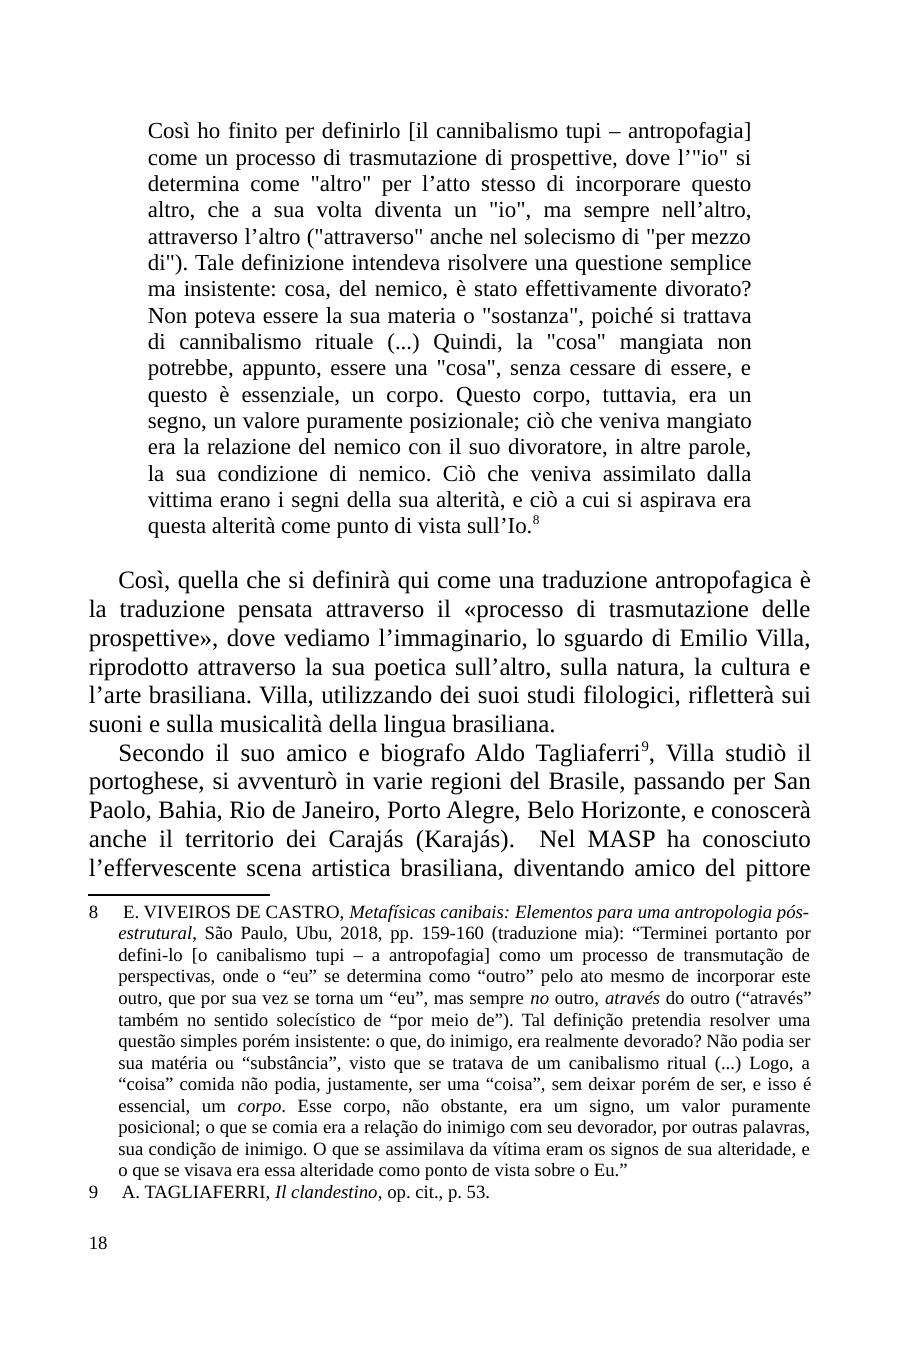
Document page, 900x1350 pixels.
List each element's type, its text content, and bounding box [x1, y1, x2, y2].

text A. TAGLIAFERRI, Il clandestino, op. cit., p. 53. [88, 1181, 811, 1202]
text Secondo il suo amico e biografo Aldo Tagliaferri, Villa studiò il portoghese, si avventurò in varie regioni del Brasile, passando per San Paolo, Bahia, Rio de Janeiro, Porto Alegre, Belo Horizonte, e conoscerà anche il territorio dei Carajás (Karajás). Nel MASP ha conosciuto l’effervescente scena artistica brasiliana, diventando amico del pittore [88, 738, 811, 882]
text Così, quella che si definirà qui come una traduzione antropofagica è la traduzione pensata attraverso il «processo di trasmutazione delle prospettive», dove vediamo l’immaginario, lo sguardo di Emilio Villa, riprodotto attraverso la sua poetica sull’altro, sulla natura, la cultura e l’arte brasiliana. Villa, utilizzando dei suoi studi filologici, rifletterà sui suoni e sulla musicalità della lingua brasiliana. [88, 565, 811, 738]
text E. VIVEIROS DE CASTRO, Metafísicas canibais: Elementos para uma antropologia pós-estrutural, São Paulo, Ubu, 2018, pp. 159-160 (traduzione mia): “Terminei portanto por defini-lo [o canibalismo tupi – a antropofagia] como um processo de transmutação de perspectivas, onde o “eu” se determina como “outro” pelo ato mesmo de incorporar este outro, que por sua vez se torna um “eu”, mas sempre no outro, através do outro (“através” também no sentido solecístico de “por meio de”). Tal definição pretendia resolver uma questão simples porém insistente: o que, do inimigo, era realmente devorado? Não podia ser sua matéria ou “substância”, visto que se tratava de um canibalismo ritual (...) Logo, a “coisa” comida não podia, justamente, ser uma “coisa”, sem deixar porém de ser, e isso é essencial, um corpo. Esse corpo, não obstante, era um signo, um valor puramente posicional; o que se comia era a relação do inimigo com seu devorador, por outras palavras, sua condição de inimigo. O que se assimilava da vítima eram os signos de sua alteridade, e o que se visava era essa alteridade como ponto de vista sobre o Eu.” [88, 901, 811, 1181]
text Così ho finito per definirlo [il cannibalismo tupi – antropofagia] come un processo di trasmutazione di prospettive, dove l’"io" si determina come "altro" per l’atto stesso di incorporare questo altro, che a sua volta diventa un "io", ma sempre nell’altro, attraverso l’altro ("attraverso" anche nel solecismo di "per mezzo di"). Tale definizione intendeva risolvere una questione semplice ma insistente: cosa, del nemico, è stato effettivamente divorato? Non poteva essere la sua materia o "sostanza", poiché si trattava di cannibalismo rituale (...) Quindi, la "cosa" mangiata non potrebbe, appunto, essere una "cosa", senza cessare di essere, e questo è essenziale, un corpo. Questo corpo, tuttavia, era un segno, un valore puramente posizionale; ciò che veniva mangiato era la relazione del nemico con il suo divoratore, in altre parole, la sua condizione di nemico. Ciò che veniva assimilato dalla vittima erano i segni della sua alterità, e ciò a cui si aspirava era questa alterità come punto di vista sull’Io. [148, 117, 752, 539]
